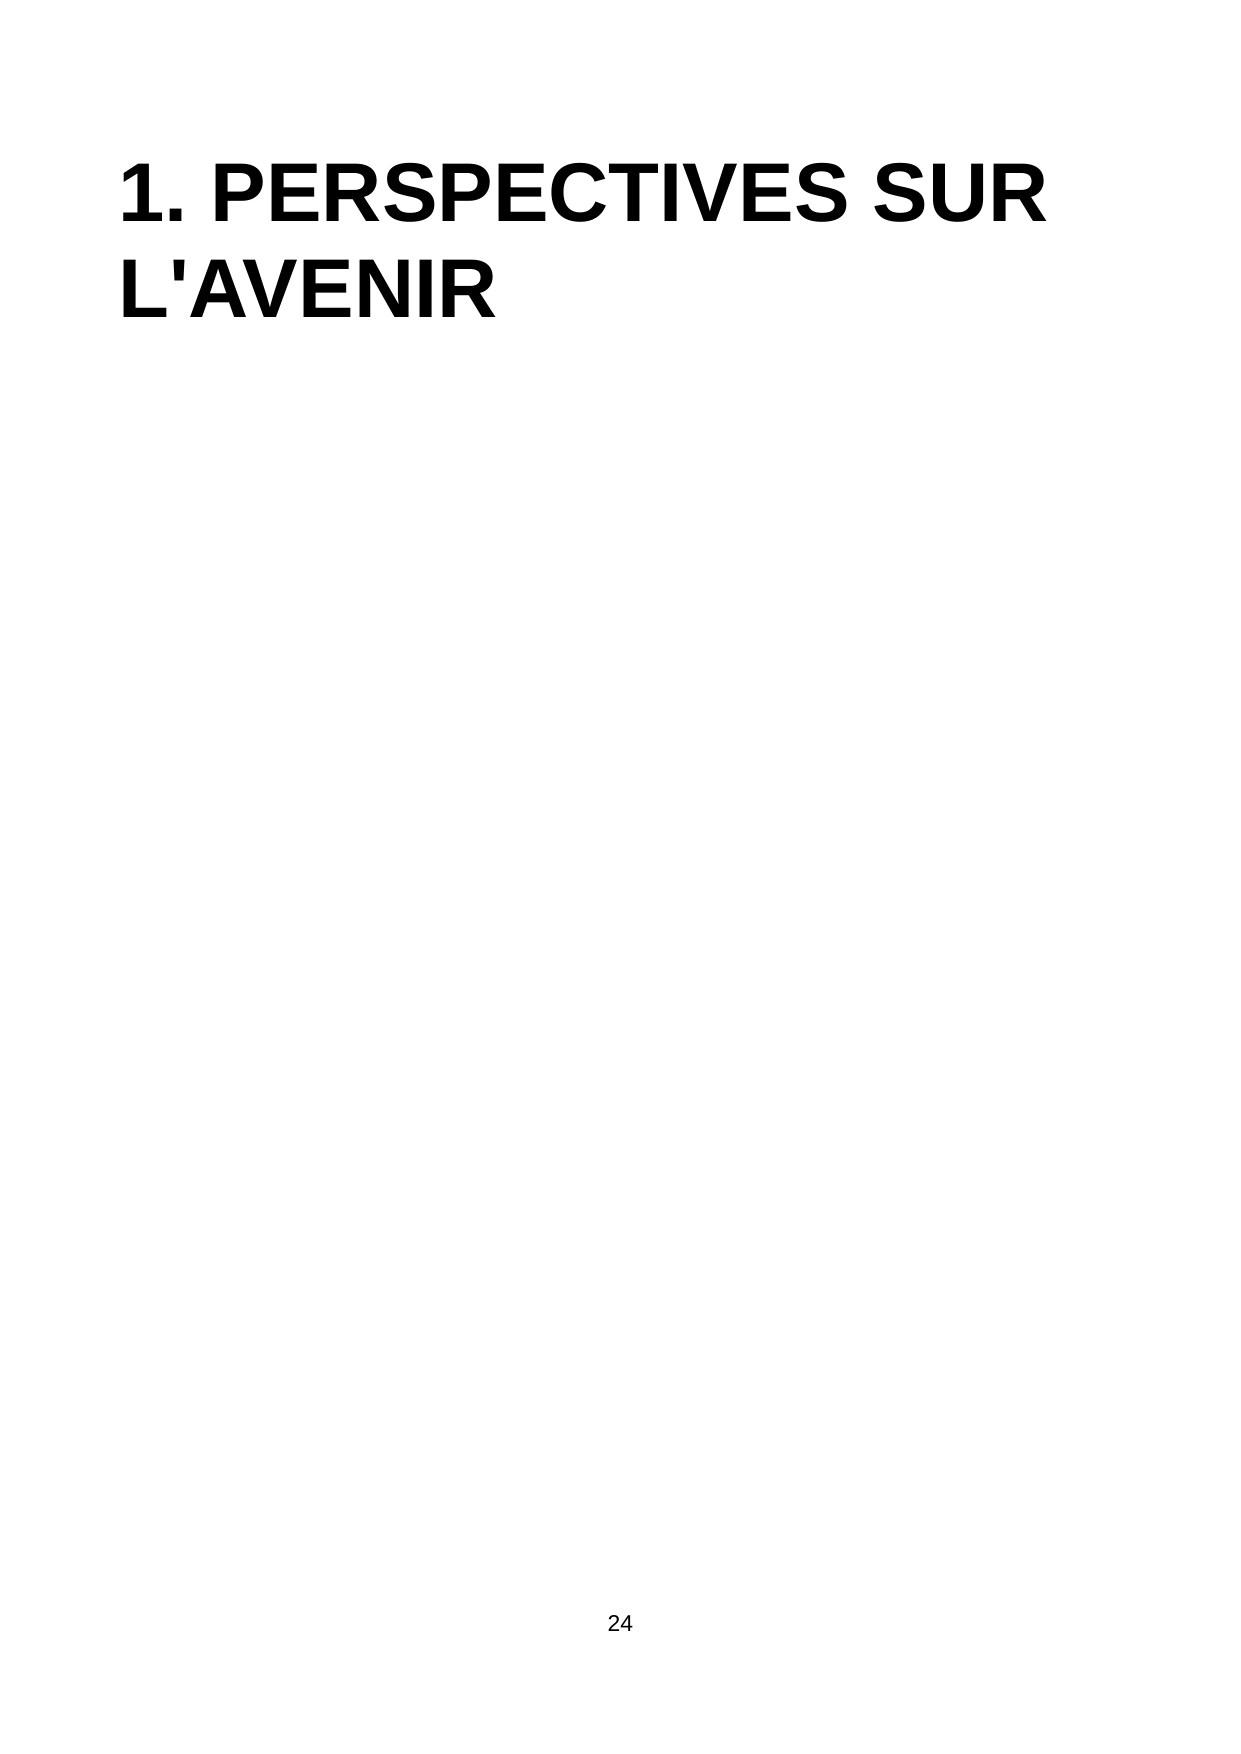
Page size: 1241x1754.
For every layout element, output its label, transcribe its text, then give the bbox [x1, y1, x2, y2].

text 1. PERSPECTIVES SUR L'AVENIR [118, 143, 1122, 335]
